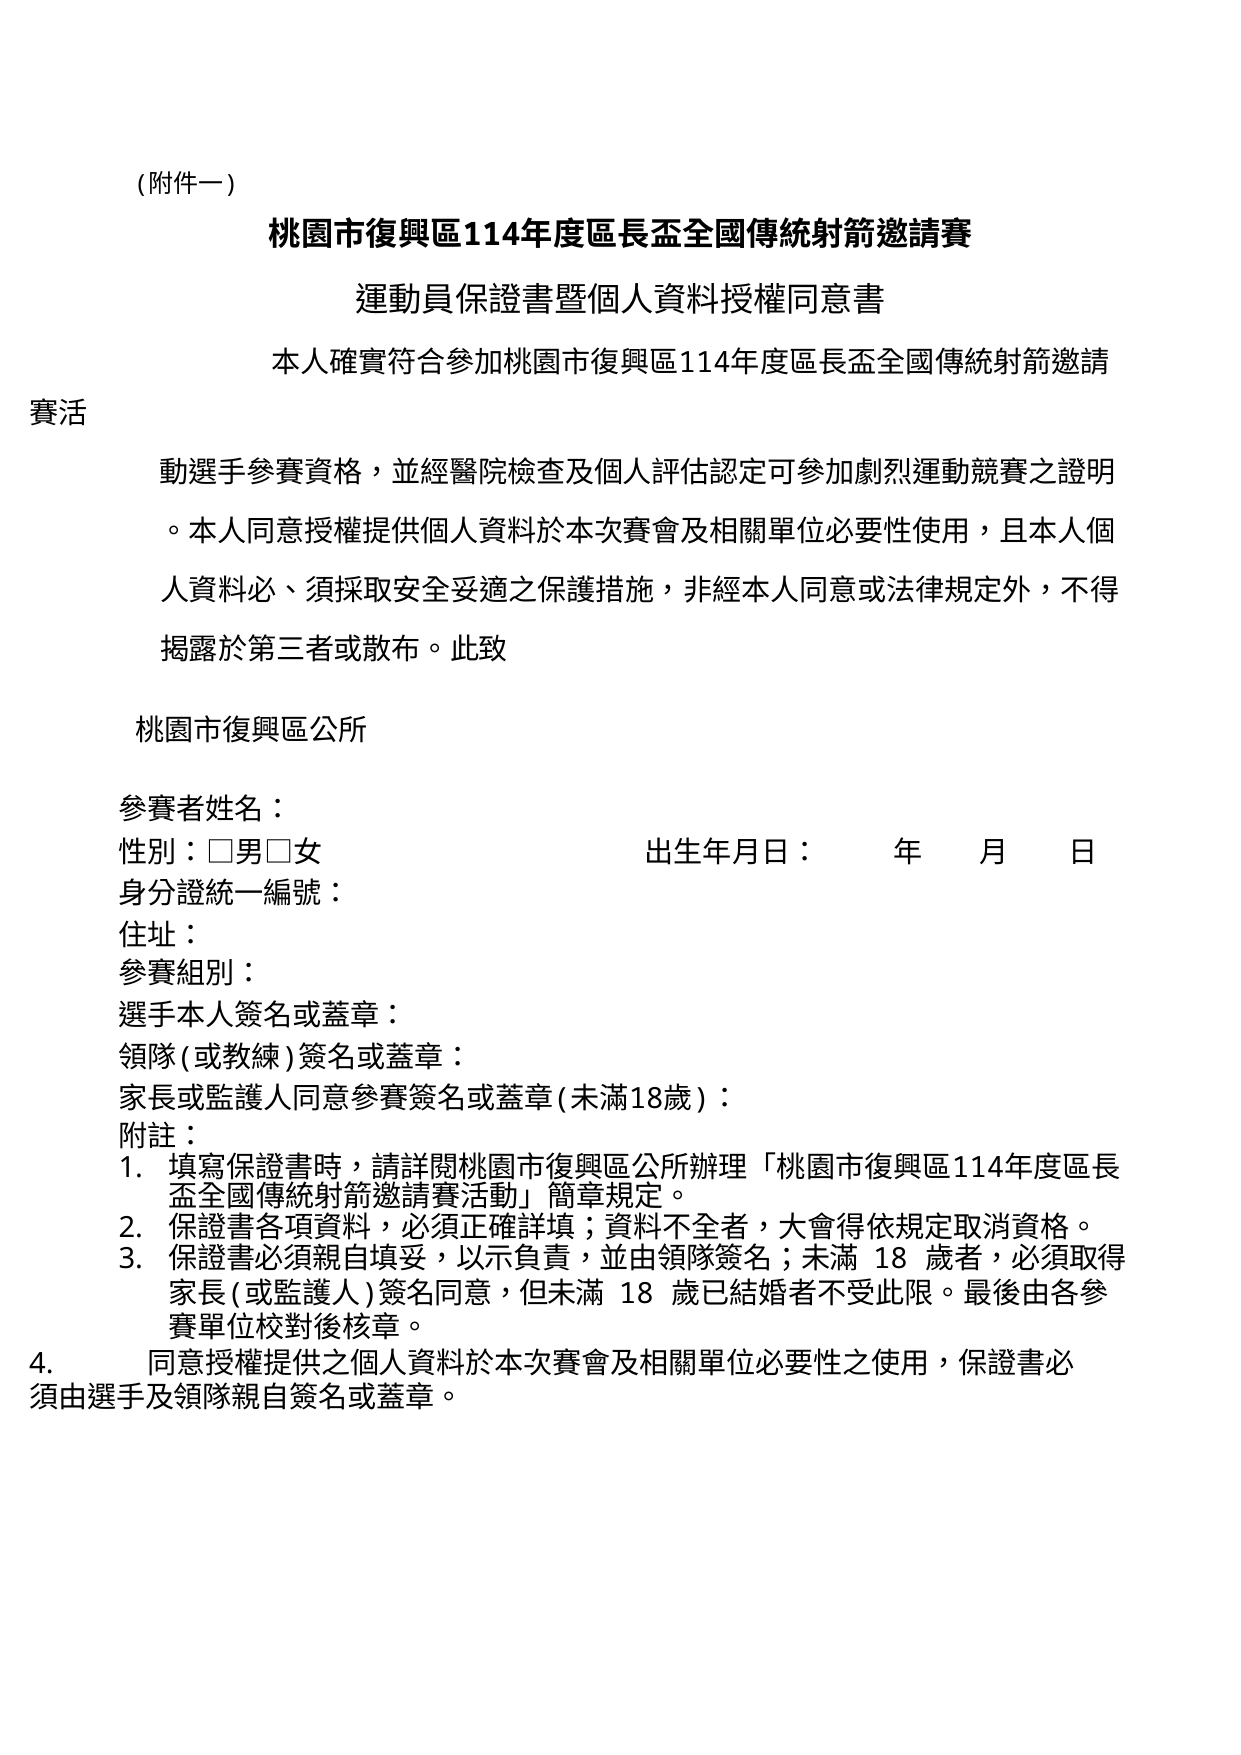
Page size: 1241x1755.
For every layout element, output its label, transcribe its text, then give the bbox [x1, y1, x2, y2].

text 動選手參賽資格，並經醫院檢查及個人評估認定可參加劇烈運動競賽之證明 [29, 449, 1131, 491]
list 填寫保證書時，請詳閱桃園市復興區公所辦理「桃園市復興區114年度區長 [118, 1154, 1213, 1183]
text 揭露於第三者或散布。此致 [29, 626, 1131, 668]
text 本人確實符合參加桃園市復興區114年度區長盃全國傳統射箭邀請賽活 [29, 339, 1131, 432]
list 同意授權提供之個人資料於本次賽會及相關單位必要性之使用，保證書必須由選手及領隊親自簽名或蓋章。 [29, 1346, 1102, 1416]
text 桃園市復興區公所 [118, 680, 446, 756]
text 盃全國傳統射箭邀請賽活動」簡章規定。 [168, 1183, 1213, 1212]
text 領隊(或教練)簽名或蓋章： [118, 1034, 505, 1076]
text 桃園市復興區114年度區長盃全國傳統射箭邀請賽 [195, 208, 1046, 255]
text 選手本人簽名或蓋章： [118, 991, 446, 1033]
text 參賽組別： [118, 954, 1213, 991]
text 家長(或監護人)簽名同意，但未滿 18 歲已結婚者不受此限。最後由各參賽單位校對後核章。 [168, 1276, 1118, 1346]
list 保證書各項資料，必須正確詳填；資料不全者，大會得依規定取消資格。 [118, 1212, 1213, 1243]
list 保證書必須親自填妥，以示負責，並由領隊簽名；未滿 18 歲者，必須取得 [118, 1243, 1213, 1275]
text 性別：□男□女 出生年月日： 年 月 日 [118, 835, 1213, 869]
text 身分證統一編號：住址： [118, 869, 352, 954]
text 。本人同意授權提供個人資料於本次賽會及相關單位必要性使用，且本人個 [29, 508, 1131, 550]
text 運動員保證書暨個人資料授權同意書 [195, 273, 1046, 321]
text (附件一) [118, 163, 1213, 199]
text 家長或監護人同意參賽簽名或蓋章(未滿18歲)：附註： [118, 1077, 733, 1154]
text 參賽者姓名： [118, 759, 353, 835]
text 人資料必、須採取安全妥適之保護措施，非經本人同意或法律規定外，不得 [29, 567, 1131, 609]
